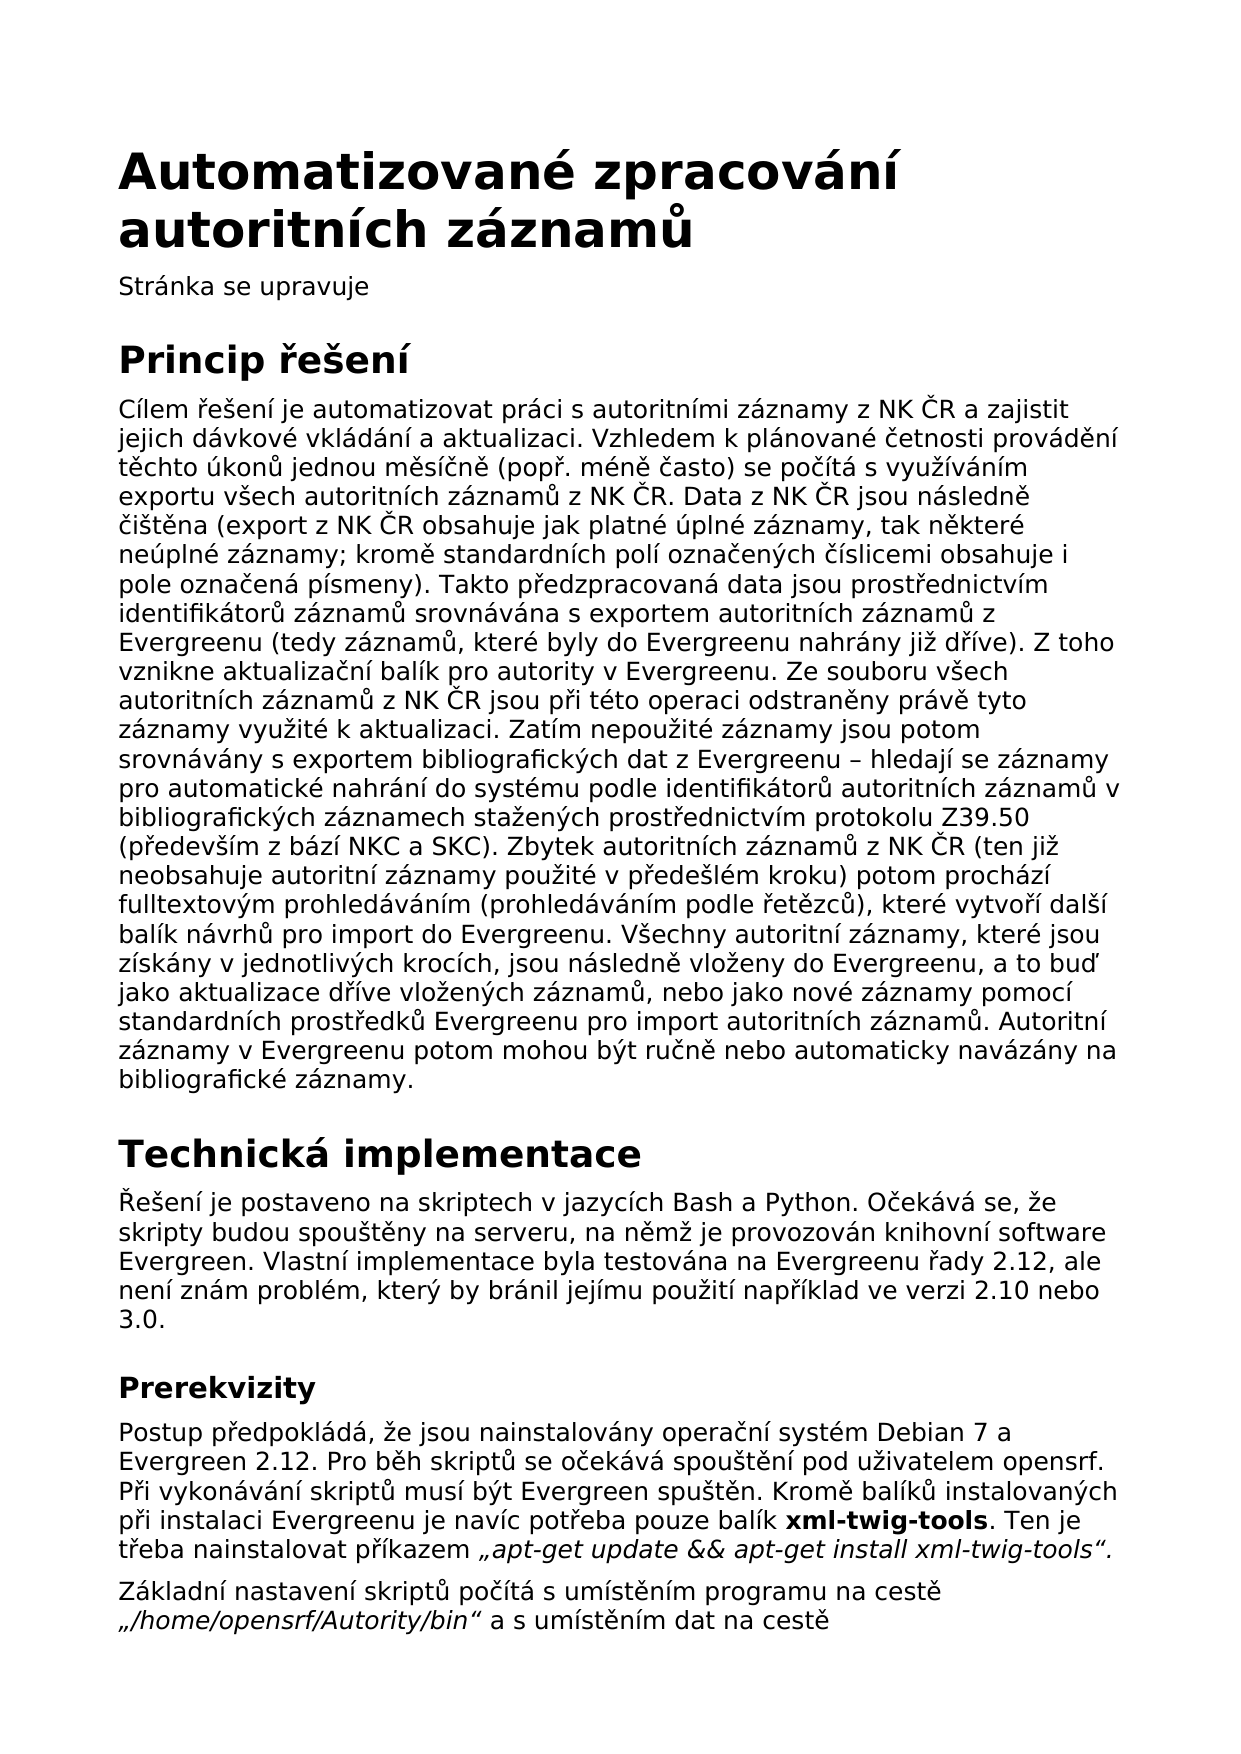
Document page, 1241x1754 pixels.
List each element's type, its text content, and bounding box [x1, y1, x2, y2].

text Řešení je postaveno na skriptech v jazycích Bash a Python. Očekává se, že skripty budou spouštěny na serveru, na němž je provozován knihovní software Evergreen. Vlastní implementace byla testována na Evergreenu řady 2.12, ale není znám problém, který by bránil jejímu použití například ve verzi 2.10 nebo 3.0. [118, 1188, 1122, 1334]
subtitle Princip řešení [118, 339, 1122, 382]
text Cílem řešení je automatizovat práci s autoritními záznamy z NK ČR a zajistit jejich dávkové vkládání a aktualizaci. Vzhledem k plánované četnosti provádění těchto úkonů jednou měsíčně (popř. méně často) se počítá s využíváním exportu všech autoritních záznamů z NK ČR. Data z NK ČR jsou následně čištěna (export z NK ČR obsahuje jak platné úplné záznamy, tak některé neúplné záznamy; kromě standardních polí označených číslicemi obsahuje i pole označená písmeny). Takto předzpracovaná data jsou prostřednictvím identifikátorů záznamů srovnávána s exportem autoritních záznamů z Evergreenu (tedy záznamů, které byly do Evergreenu nahrány již dříve). Z toho vznikne aktualizační balík pro autority v Evergreenu. Ze souboru všech autoritních záznamů z NK ČR jsou při této operaci odstraněny právě tyto záznamy využité k aktualizaci. Zatím nepoužité záznamy jsou potom srovnávány s exportem bibliografických dat z Evergreenu – hledají se záznamy pro automatické nahrání do systému podle identifikátorů autoritních záznamů v bibliografických záznamech stažených prostřednictvím protokolu Z39.50 (především z bází NKC a SKC). Zbytek autoritních záznamů z NK ČR (ten již neobsahuje autoritní záznamy použité v předešlém kroku) potom prochází fulltextovým prohledáváním (prohledáváním podle řetězců), které vytvoří další balík návrhů pro import do Evergreenu. Všechny autoritní záznamy, které jsou získány v jednotlivých krocích, jsou následně vloženy do Evergreenu, a to buď jako aktualizace dříve vložených záznamů, nebo jako nové záznamy pomocí standardních prostředků Evergreenu pro import autoritních záznamů. Autoritní záznamy v Evergreenu potom mohou být ručně nebo automaticky navázány na bibliografické záznamy. [118, 395, 1122, 1095]
subtitle Technická implementace [118, 1132, 1122, 1176]
text Postup předpokládá, že jsou nainstalovány operační systém Debian 7 a Evergreen 2.12. Pro běh skriptů se očekává spouštění pod uživatelem opensrf. Při vykonávání skriptů musí být Evergreen spuštěn. Kromě balíků instalovaných při instalaci Evergreenu je navíc potřeba pouze balík xml-twig-tools. Ten je třeba nainstalovat příkazem „apt-get update && apt-get install xml-twig-tools“. [118, 1418, 1122, 1564]
text Základní nastavení skriptů počítá s umístěním programu na cestě „/home/opensrf/Autority/bin“ a s umístěním dat na cestě [118, 1577, 1122, 1635]
subtitle Prerekvizity [118, 1372, 1122, 1406]
subtitle Automatizované zpracování autoritních záznamů [118, 143, 1122, 259]
text Stránka se upravuje [118, 272, 1122, 301]
